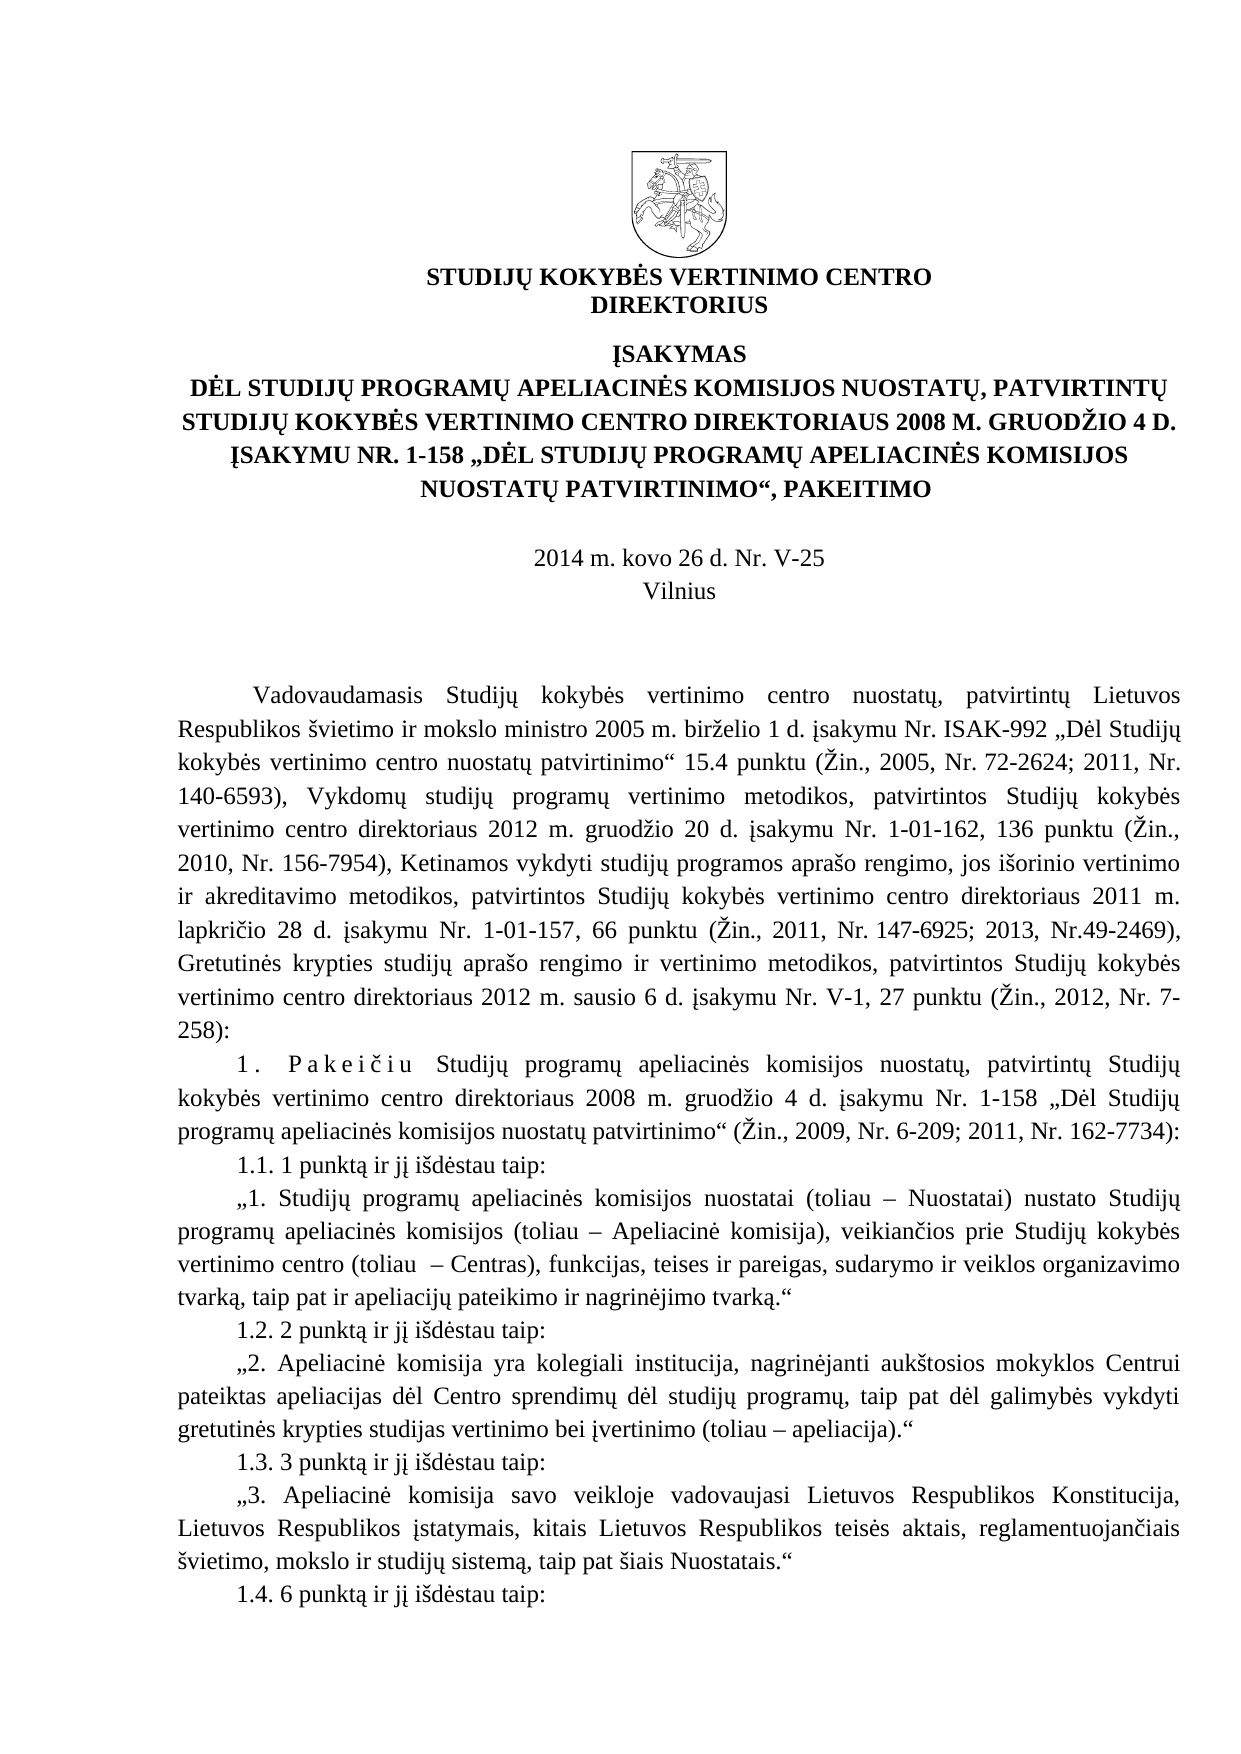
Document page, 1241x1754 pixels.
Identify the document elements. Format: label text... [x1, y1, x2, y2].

text 1. Pakeičiu Studijų programų apeliacinės komisijos nuostatų, patvirtintų Studijų kokybės vertinimo centro direktoriaus 2008 m. gruodžio 4 d. įsakymu Nr. 1-158 „Dėl Studijų programų apeliacinės komisijos nuostatų patvirtinimo“ (Žin., 2009, Nr. 6-209; 2011, Nr. 162-7734): [177, 1049, 1181, 1145]
text ĮSAKYMAS [177, 339, 1181, 368]
text DĖL STUDIJŲ PROGRAMŲ APELIACINĖS KOMISIJOS NUOSTATŲ, PATVIRTINTŲ STUDIJŲ KOKYBĖS VERTINIMO CENTRO DIREKTORIAUS 2008 M. GRUODŽIO 4 D. ĮSAKYMU NR. 1-158 „dĖL STUDIJŲ PROGRAMŲ APELIACINĖS KOMISIJOS NUOSTATŲ PATVIRTINIMO“, PAKEITIMO [177, 373, 1181, 502]
text DIREKTORIUS [177, 290, 1181, 319]
text Vilnius [177, 576, 1181, 604]
text 2014 m. kovo 26 d. Nr. V-25 [177, 543, 1181, 572]
text 1.3. 3 punktą ir jį išdėstau taip: [177, 1447, 1181, 1476]
text Vadovaudamasis Studijų kokybės vertinimo centro nuostatų, patvirtintų Lietuvos Respublikos švietimo ir mokslo ministro 2005 m. birželio 1 d. įsakymu Nr. ISAK-992 „Dėl Studijų kokybės vertinimo centro nuostatų patvirtinimo“ 15.4 punktu (Žin., 2005, Nr. 72-2624; 2011, Nr. 140-6593), Vykdomų studijų programų vertinimo metodikos, patvirtintos Studijų kokybės vertinimo centro direktoriaus 2012 m. gruodžio 20 d. įsakymu Nr. 1-01-162, 136 punktu (Žin., 2010, Nr. 156-7954), Ketinamos vykdyti studijų programos aprašo rengimo, jos išorinio vertinimo ir akreditavimo metodikos, patvirtintos Studijų kokybės vertinimo centro direktoriaus 2011 m. lapkričio 28 d. įsakymu Nr. 1-01-157, 66 punktu (Žin., 2011, Nr. 147-6925; 2013, Nr.49-2469), Gretutinės krypties studijų aprašo rengimo ir vertinimo metodikos, patvirtintos Studijų kokybės vertinimo centro direktoriaus 2012 m. sausio 6 d. įsakymu Nr. V-1, 27 punktu (Žin., 2012, Nr. 7-258): [177, 680, 1181, 1044]
text „1. Studijų programų apeliacinės komisijos nuostatai (toliau – Nuostatai) nustato Studijų programų apeliacinės komisijos (toliau – Apeliacinė komisija), veikiančios prie Studijų kokybės vertinimo centro (toliau – Centras), funkcijas, teises ir pareigas, sudarymo ir veiklos organizavimo tvarką, taip pat ir apeliacijų pateikimo ir nagrinėjimo tvarką.“ [177, 1183, 1181, 1311]
text 1.4. 6 punktą ir jį išdėstau taip: [177, 1579, 1181, 1608]
text 1.2. 2 punktą ir jį išdėstau taip: [236, 1315, 1181, 1343]
text STUDIJŲ KOKYBĖS VERTINIMO CENTRO [177, 262, 1181, 290]
text 1.1. 1 punktą ir jį išdėstau taip: [237, 1150, 1181, 1178]
text „3. Apeliacinė komisija savo veikloje vadovaujasi Lietuvos Respublikos Konstitucija, Lietuvos Respublikos įstatymais, kitais Lietuvos Respublikos teisės aktais, reglamentuojančiais švietimo, mokslo ir studijų sistemą, taip pat šiais Nuostatais.“ [177, 1480, 1181, 1575]
text „2. Apeliacinė komisija yra kolegiali institucija, nagrinėjanti aukštosios mokyklos Centrui pateiktas apeliacijas dėl Centro sprendimų dėl studijų programų, taip pat dėl galimybės vykdyti gretutinės krypties studijas vertinimo bei įvertinimo (toliau – apeliacija).“ [177, 1348, 1181, 1443]
